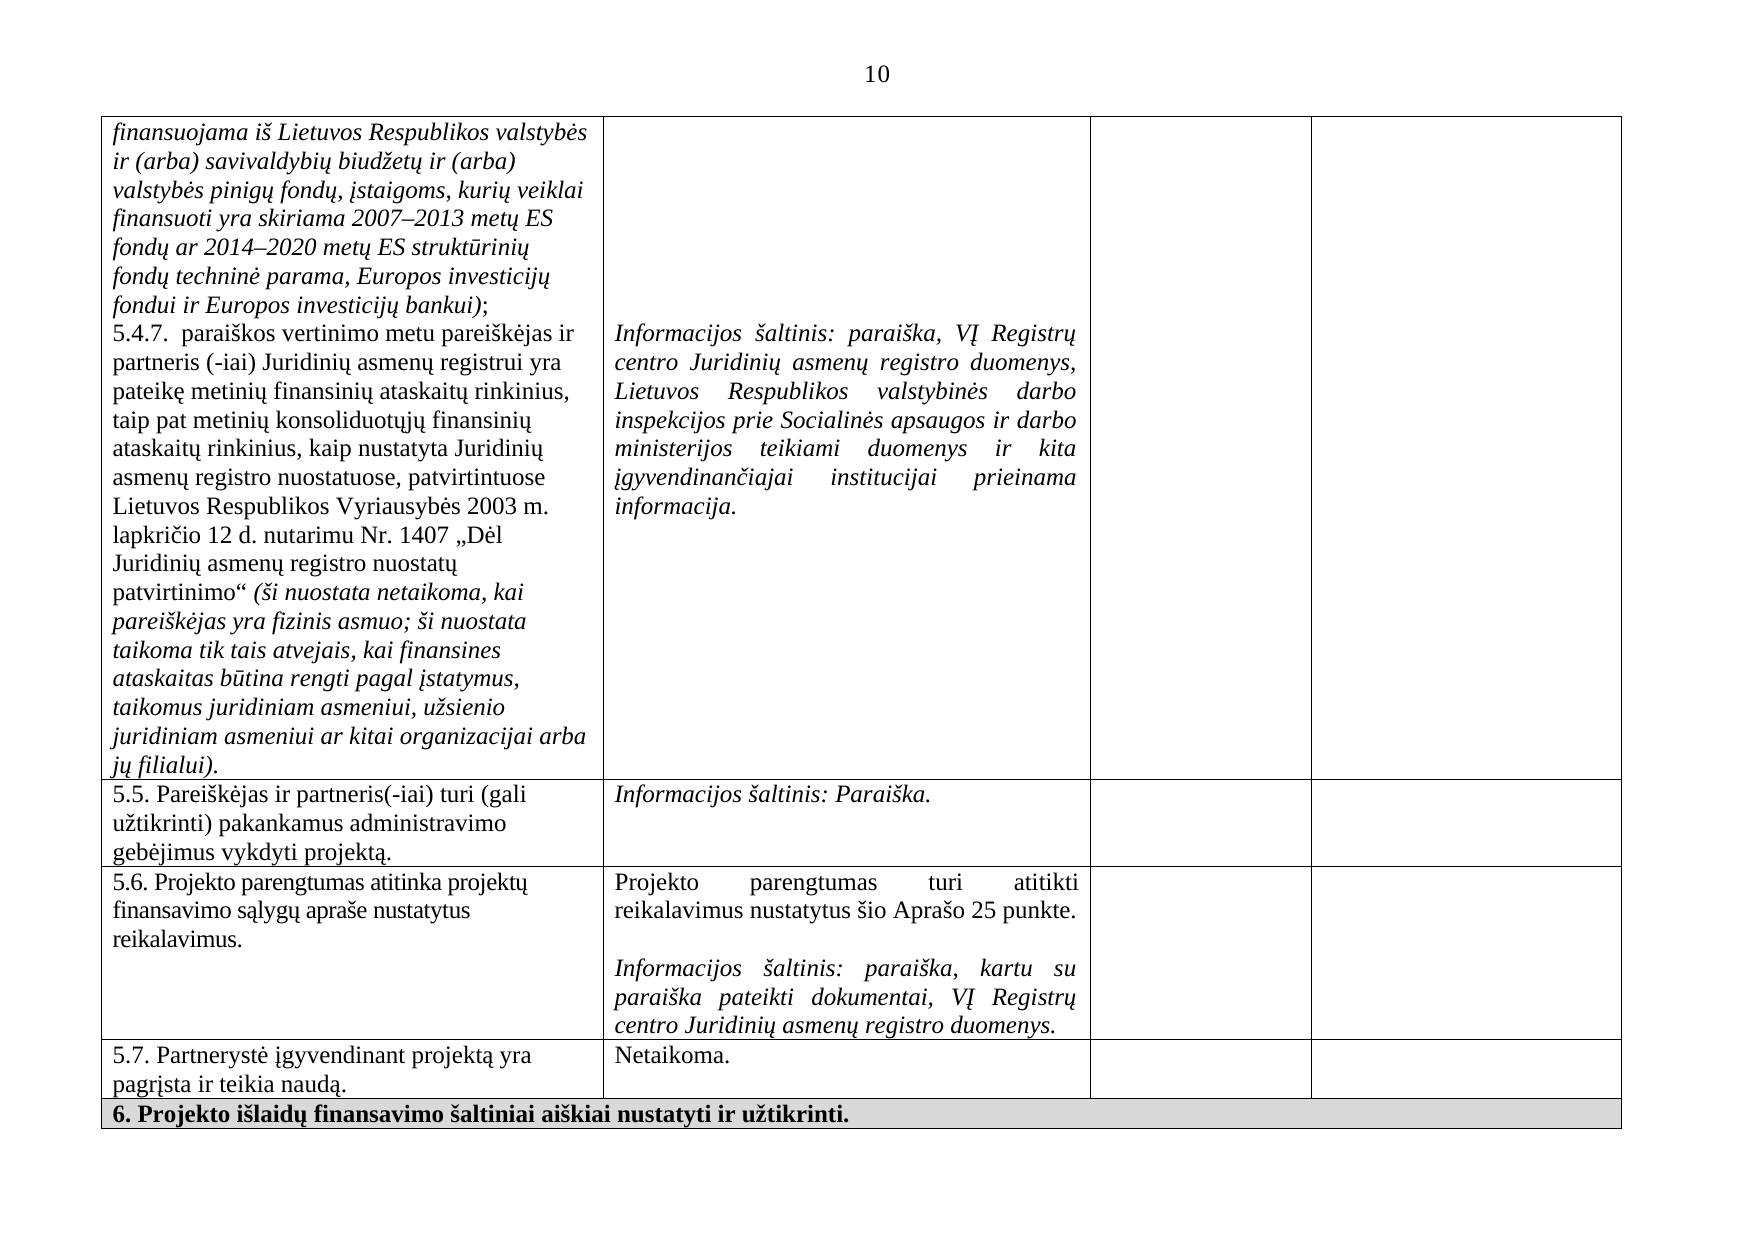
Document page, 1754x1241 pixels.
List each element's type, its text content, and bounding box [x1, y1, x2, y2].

table_cell Projekto parengtumas turi atitikti reikalavimus nustatytus šio Aprašo 25 punkte. Informacijos šaltinis: paraiška, kartu su paraiška pateikti dokumentai, VĮ Registrų centro Juridinių asmenų registro duomenys. [604, 867, 1090, 1039]
table_cell [1312, 780, 1621, 866]
table_cell [1091, 867, 1311, 1039]
table_cell finansuojama iš Lietuvos Respublikos valstybės ir (arba) savivaldybių biudžetų ir (arba) valstybės pinigų fondų, įstaigoms, kurių veiklai finansuoti yra skiriama 2007–2013 metų ES fondų ar 2014–2020 metų ES struktūrinių fondų techninė parama, Europos investicijų fondui ir Europos investicijų bankui); 5.4.7. paraiškos vertinimo metu pareiškėjas ir partneris (-iai) Juridinių asmenų registrui yra pateikę metinių finansinių ataskaitų rinkinius, taip pat metinių konsoliduotųjų finansinių ataskaitų rinkinius, kaip nustatyta Juridinių asmenų registro nuostatuose, patvirtintuose Lietuvos Respublikos Vyriausybės 2003 m. lapkričio 12 d. nutarimu Nr. 1407 „Dėl Juridinių asmenų registro nuostatų patvirtinimo“ (ši nuostata netaikoma, kai pareiškėjas yra fizinis asmuo; ši nuostata taikoma tik tais atvejais, kai finansines ataskaitas būtina rengti pagal įstatymus, taikomus juridiniam asmeniui, užsienio juridiniam asmeniui ar kitai organizacijai arba jų filialui). [102, 117, 603, 778]
table_cell Netaikoma. [604, 1040, 1090, 1098]
table_cell 5.5. Pareiškėjas ir partneris(-iai) turi (gali užtikrinti) pakankamus administravimo gebėjimus vykdyti projektą. [102, 780, 603, 866]
table_cell 6. Projekto išlaidų finansavimo šaltiniai aiškiai nustatyti ir užtikrinti. [102, 1099, 1621, 1128]
table_cell Informacijos šaltinis: paraiška, VĮ Registrų centro Juridinių asmenų registro duomenys, Lietuvos Respublikos valstybinės darbo inspekcijos prie Socialinės apsaugos ir darbo ministerijos teikiami duomenys ir kita įgyvendinančiajai institucijai prieinama informacija. [604, 117, 1090, 778]
table_cell [1091, 1040, 1311, 1098]
table_cell Informacijos šaltinis: Paraiška. [604, 780, 1090, 866]
table_cell [1091, 780, 1311, 866]
table_cell [1312, 117, 1621, 778]
table_cell [1091, 117, 1311, 778]
table_cell [1312, 1040, 1621, 1098]
table_cell 5.7. Partnerystė įgyvendinant projektą yra pagrįsta ir teikia naudą. [102, 1040, 603, 1098]
table_cell [1312, 867, 1621, 1039]
table_cell 5.6. Projekto parengtumas atitinka projektų finansavimo sąlygų apraše nustatytus reikalavimus. [102, 867, 603, 1039]
